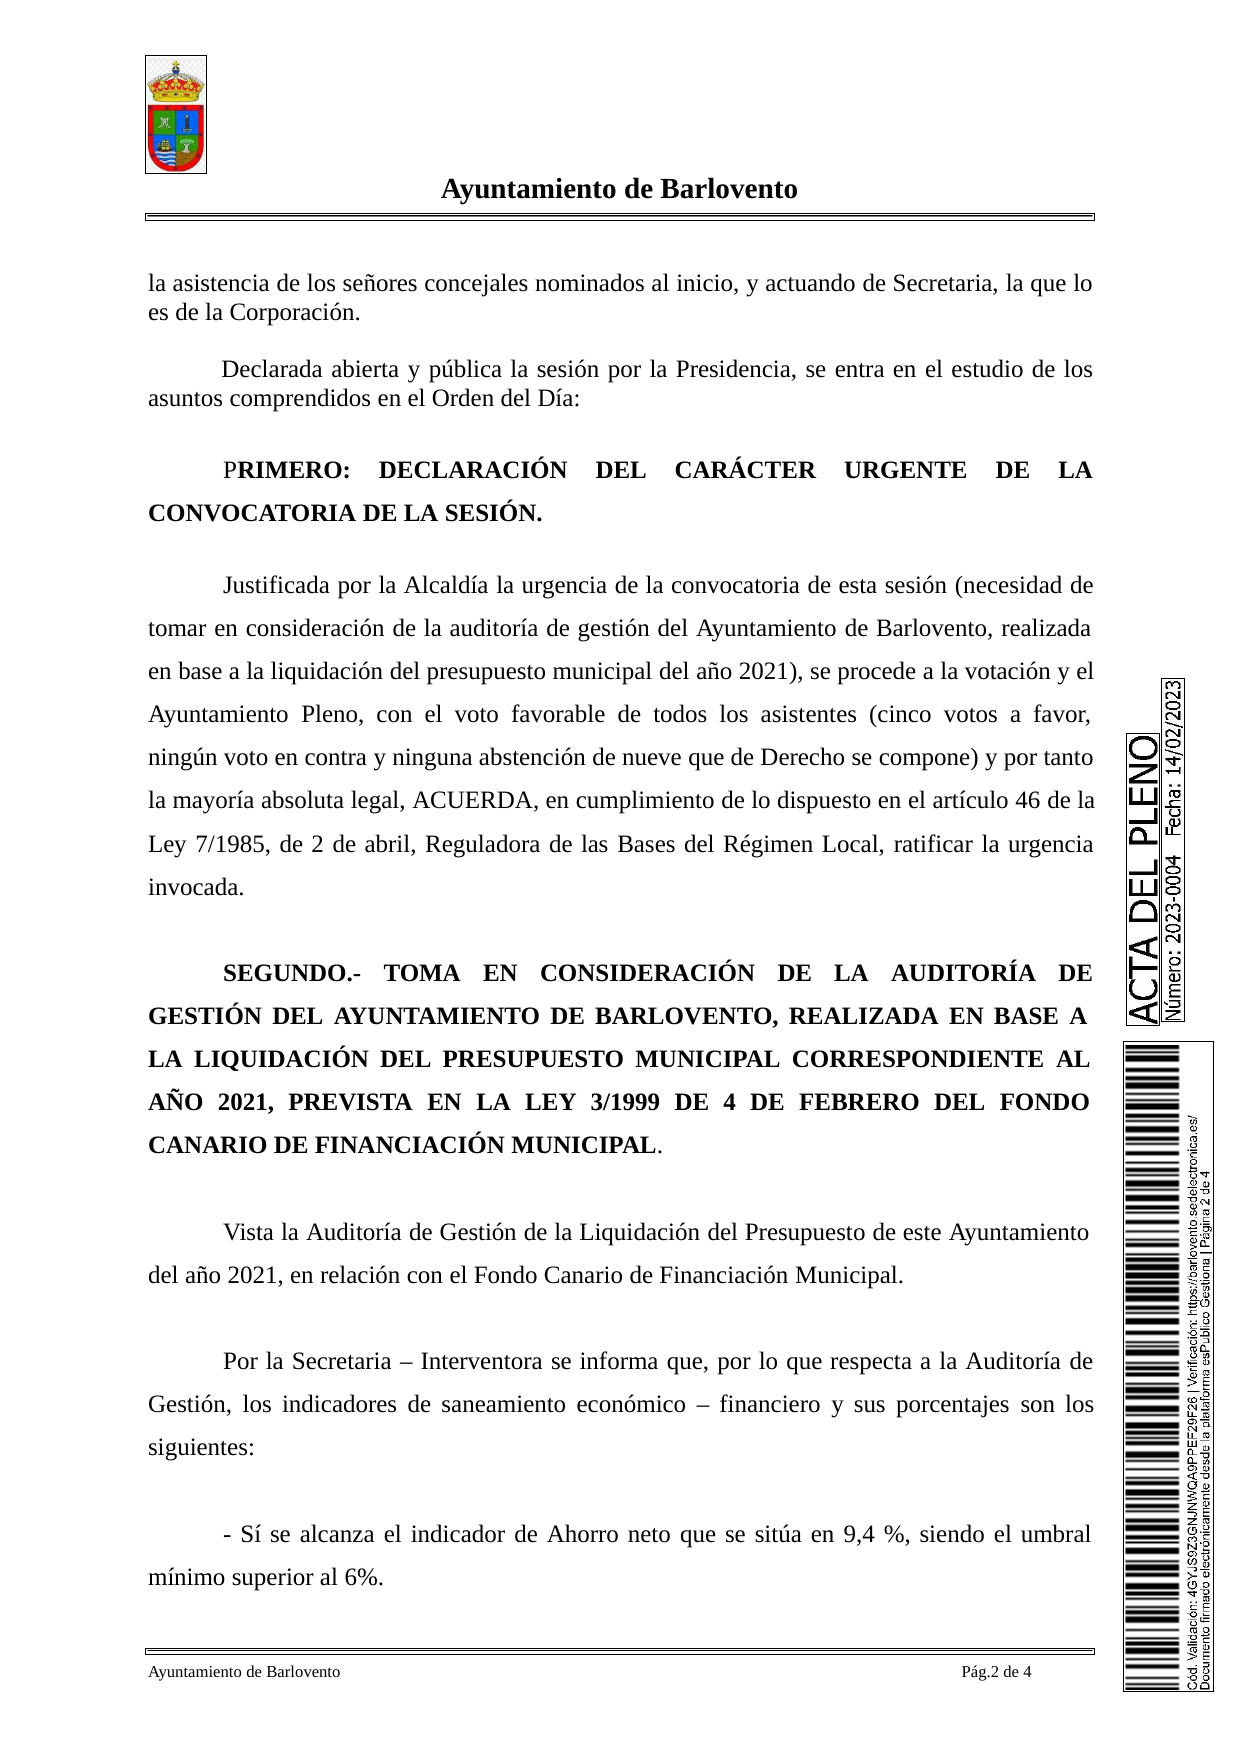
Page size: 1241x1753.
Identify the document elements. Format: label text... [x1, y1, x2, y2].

text Declarada abierta y pública la sesión por la Presidencia, se entra en el estudio de los [221, 356, 1117, 383]
picture [1162, 679, 1184, 1021]
text Sí se alcanza el indicador de Ahorro neto que se sitúa en 9,4 %, siendo el umbral [240, 1520, 1115, 1548]
text LA LIQUIDACIÓN DEL PRESUPUESTO MUNICIPAL CORRESPONDIENTE AL [148, 1046, 1117, 1073]
text Ayuntamiento Pleno, con el voto favorable de todos los asistentes (cinco votos a favor, [148, 701, 1118, 728]
text del año 2021, en relación con el Fondo Canario de Financiación Municipal. [148, 1261, 1117, 1289]
text Ley 7/1985, de 2 de abril, Reguladora de las Bases del Régimen Local, ratificar la urgencia [148, 830, 1118, 858]
text la mayoría absoluta legal, ACUERDA, en cumplimiento de lo dispuesto en el artículo 46 de la [148, 787, 1118, 814]
picture [146, 56, 206, 173]
text es de la Corporación. [148, 298, 1116, 326]
text PRIMERO: DECLARACIÓN DEL CARÁCTER URGENTE DE LA [223, 456, 1117, 484]
picture [146, 1649, 1094, 1654]
text siguientes: [148, 1434, 1117, 1461]
text Por la Secretaria – Interventora se informa que, por lo que respecta a la Auditoría de [223, 1347, 1117, 1375]
text mínimo superior al 6%. [148, 1563, 409, 1591]
picture [146, 214, 1094, 220]
text invocada. [148, 873, 1118, 901]
text Ayuntamiento de Barlovento [441, 173, 825, 205]
text tomar en consideración de la auditoría de gestión del Ayuntamiento de Barlovento, realizada [148, 614, 1118, 642]
text Pág.2 de 4 [961, 1662, 1056, 1681]
text CANARIO DE FINANCIACIÓN MUNICIPAL. [148, 1132, 1117, 1159]
text AÑO 2021, PREVISTA EN LA LEY 3/1999 DE 4 DE FEBRERO DEL FONDO [148, 1089, 1117, 1116]
text Justificada por la Alcaldía la urgencia de la convocatoria de esta sesión (necesidad de [223, 571, 1118, 599]
picture [1124, 1042, 1213, 1691]
text Ayuntamiento de Barlovento [148, 1662, 366, 1681]
text en base a la liquidación del presupuesto municipal del año 2021), se procede a la votación y el [148, 657, 1118, 685]
text ningún voto en contra y ninguna abstención de nueve que de Derecho se compone) y por tanto [148, 744, 1118, 771]
text Gestión, los indicadores de saneamiento económico – financiero y sus porcentajes son los [148, 1391, 1117, 1418]
text CONVOCATORIA DE LA SESIÓN. [148, 499, 570, 527]
text - [223, 1520, 240, 1548]
picture [1127, 734, 1159, 1025]
text SEGUNDO.- TOMA EN CONSIDERACIÓN DE LA AUDITORÍA DE [223, 959, 1117, 987]
text Vista la Auditoría de Gestión de la Liquidación del Presupuesto de este Ayuntamiento [223, 1218, 1117, 1246]
text asuntos comprendidos en el Orden del Día: [148, 384, 1117, 412]
text GESTIÓN DEL AYUNTAMIENTO DE BARLOVENTO, REALIZADA EN BASE A [148, 1002, 1117, 1030]
text la asistencia de los señores concejales nominados al inicio, y actuando de Secretaria, la que lo [148, 269, 1116, 297]
